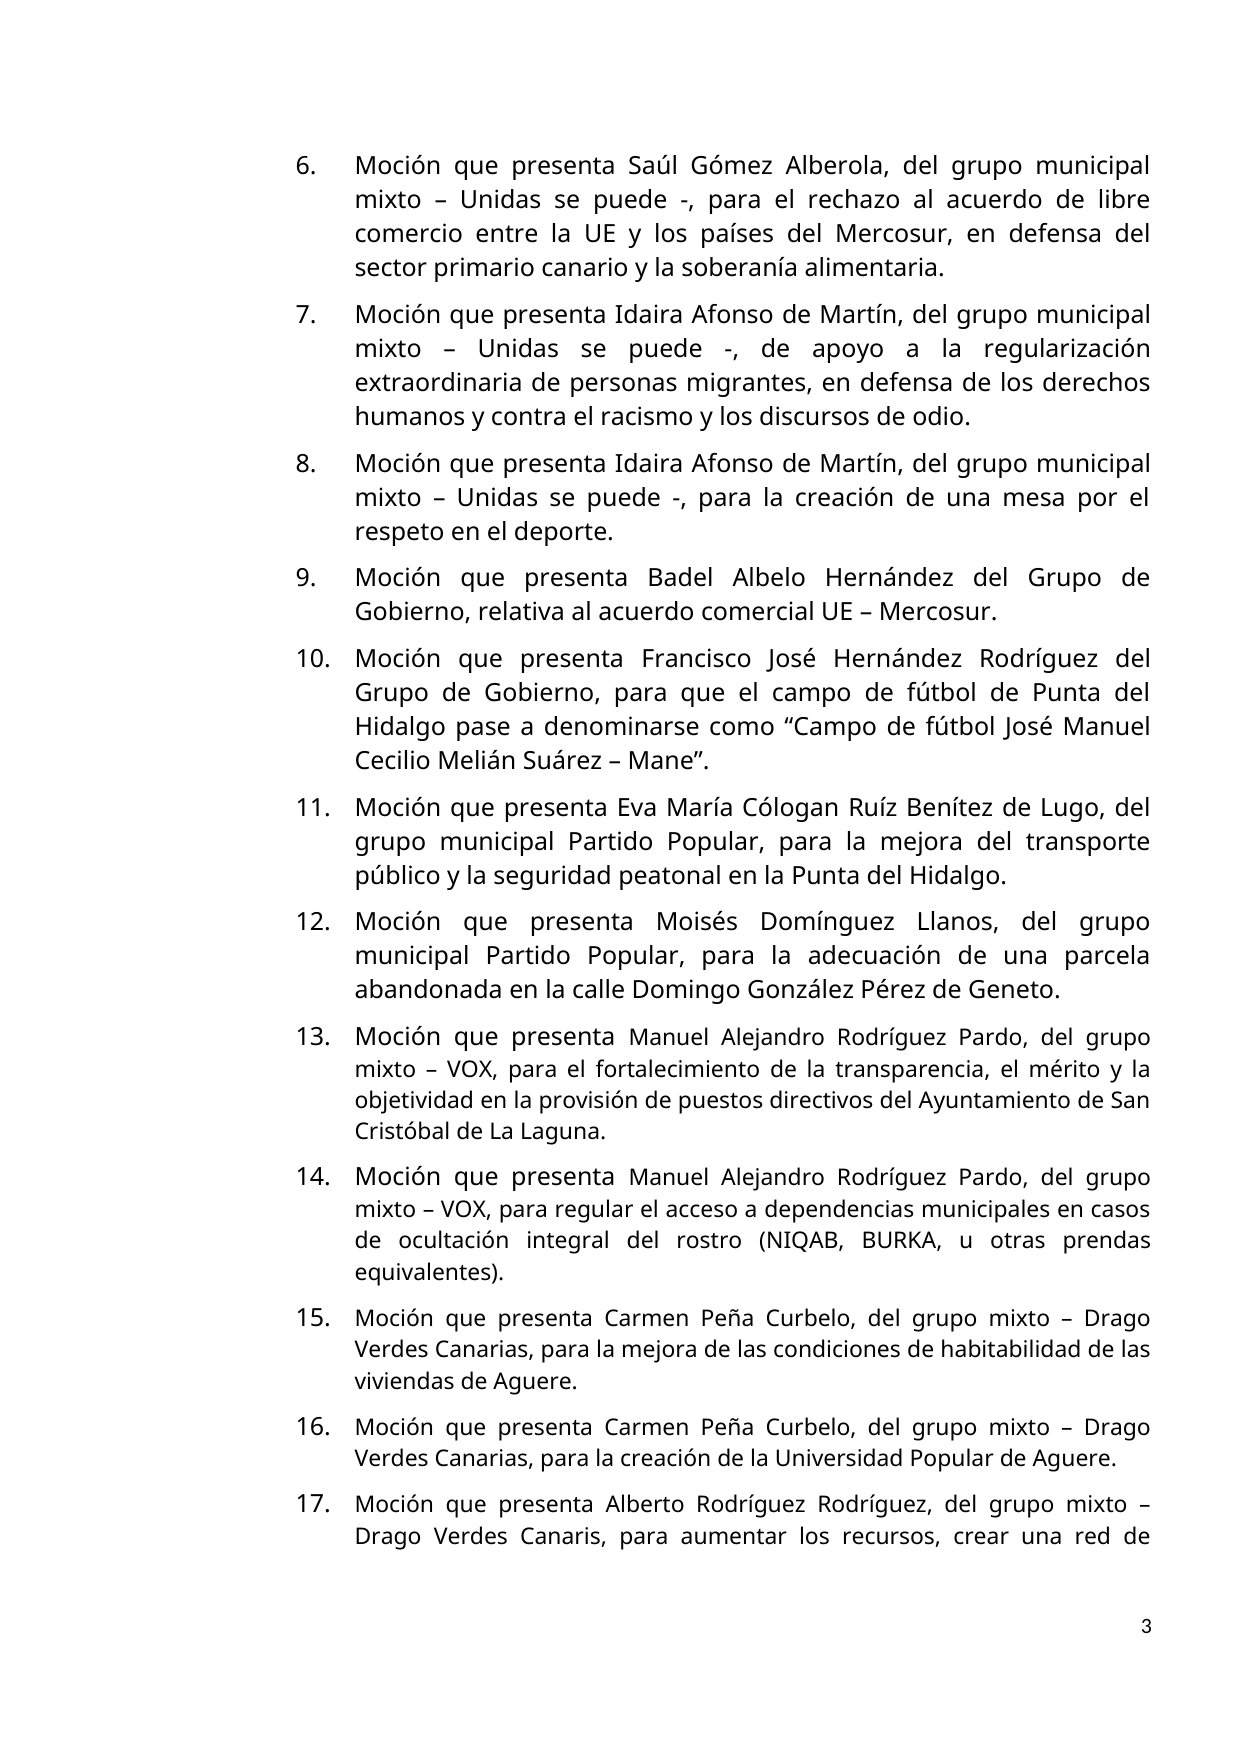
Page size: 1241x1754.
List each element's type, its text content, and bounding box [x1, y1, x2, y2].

list Moción que presenta Alberto Rodríguez Rodríguez, del grupo mixto – Drago Verdes Canaris, para aumentar los recursos, crear una red de [295, 1486, 1152, 1551]
list Moción que presenta Eva María Cólogan Ruíz Benítez de Lugo, del grupo municipal Partido Popular, para la mejora del transporte público y la seguridad peatonal en la Punta del Hidalgo. [295, 789, 1152, 891]
list Moción que presenta Idaira Afonso de Martín, del grupo municipal mixto – Unidas se puede -, de apoyo a la regularización extraordinaria de personas migrantes, en defensa de los derechos humanos y contra el racismo y los discursos de odio. [295, 296, 1152, 433]
list Moción que presenta Carmen Peña Curbelo, del grupo mixto – Drago Verdes Canarias, para la creación de la Universidad Popular de Aguere. [295, 1408, 1152, 1474]
list Moción que presenta Badel Albelo Hernández del Grupo de Gobierno, relativa al acuerdo comercial UE – Mercosur. [295, 560, 1152, 628]
list Moción que presenta Manuel Alejandro Rodríguez Pardo, del grupo mixto – VOX, para regular el acceso a dependencias municipales en casos de ocultación integral del rostro (NIQAB, BURKA, u otras prendas equivalentes). [295, 1159, 1152, 1287]
list Moción que presenta Francisco José Hernández Rodríguez del Grupo de Gobierno, para que el campo de fútbol de Punta del Hidalgo pase a denominarse como “Campo de fútbol José Manuel Cecilio Melián Suárez – Mane”. [295, 641, 1152, 777]
list Moción que presenta Saúl Gómez Alberola, del grupo municipal mixto – Unidas se puede -, para el rechazo al acuerdo de libre comercio entre la UE y los países del Mercosur, en defensa del sector primario canario y la soberanía alimentaria. [295, 148, 1152, 284]
list Moción que presenta Carmen Peña Curbelo, del grupo mixto – Drago Verdes Canarias, para la mejora de las condiciones de habitabilidad de las viviendas de Aguere. [295, 1299, 1152, 1396]
list Moción que presenta Moisés Domínguez Llanos, del grupo municipal Partido Popular, para la adecuación de una parcela abandonada en la calle Domingo González Pérez de Geneto. [295, 904, 1152, 1006]
list Moción que presenta Idaira Afonso de Martín, del grupo municipal mixto – Unidas se puede -, para la creación de una mesa por el respeto en el deporte. [295, 445, 1152, 547]
list Moción que presenta Manuel Alejandro Rodríguez Pardo, del grupo mixto – VOX, para el fortalecimiento de la transparencia, el mérito y la objetividad en la provisión de puestos directivos del Ayuntamiento de San Cristóbal de La Laguna. [295, 1019, 1152, 1146]
